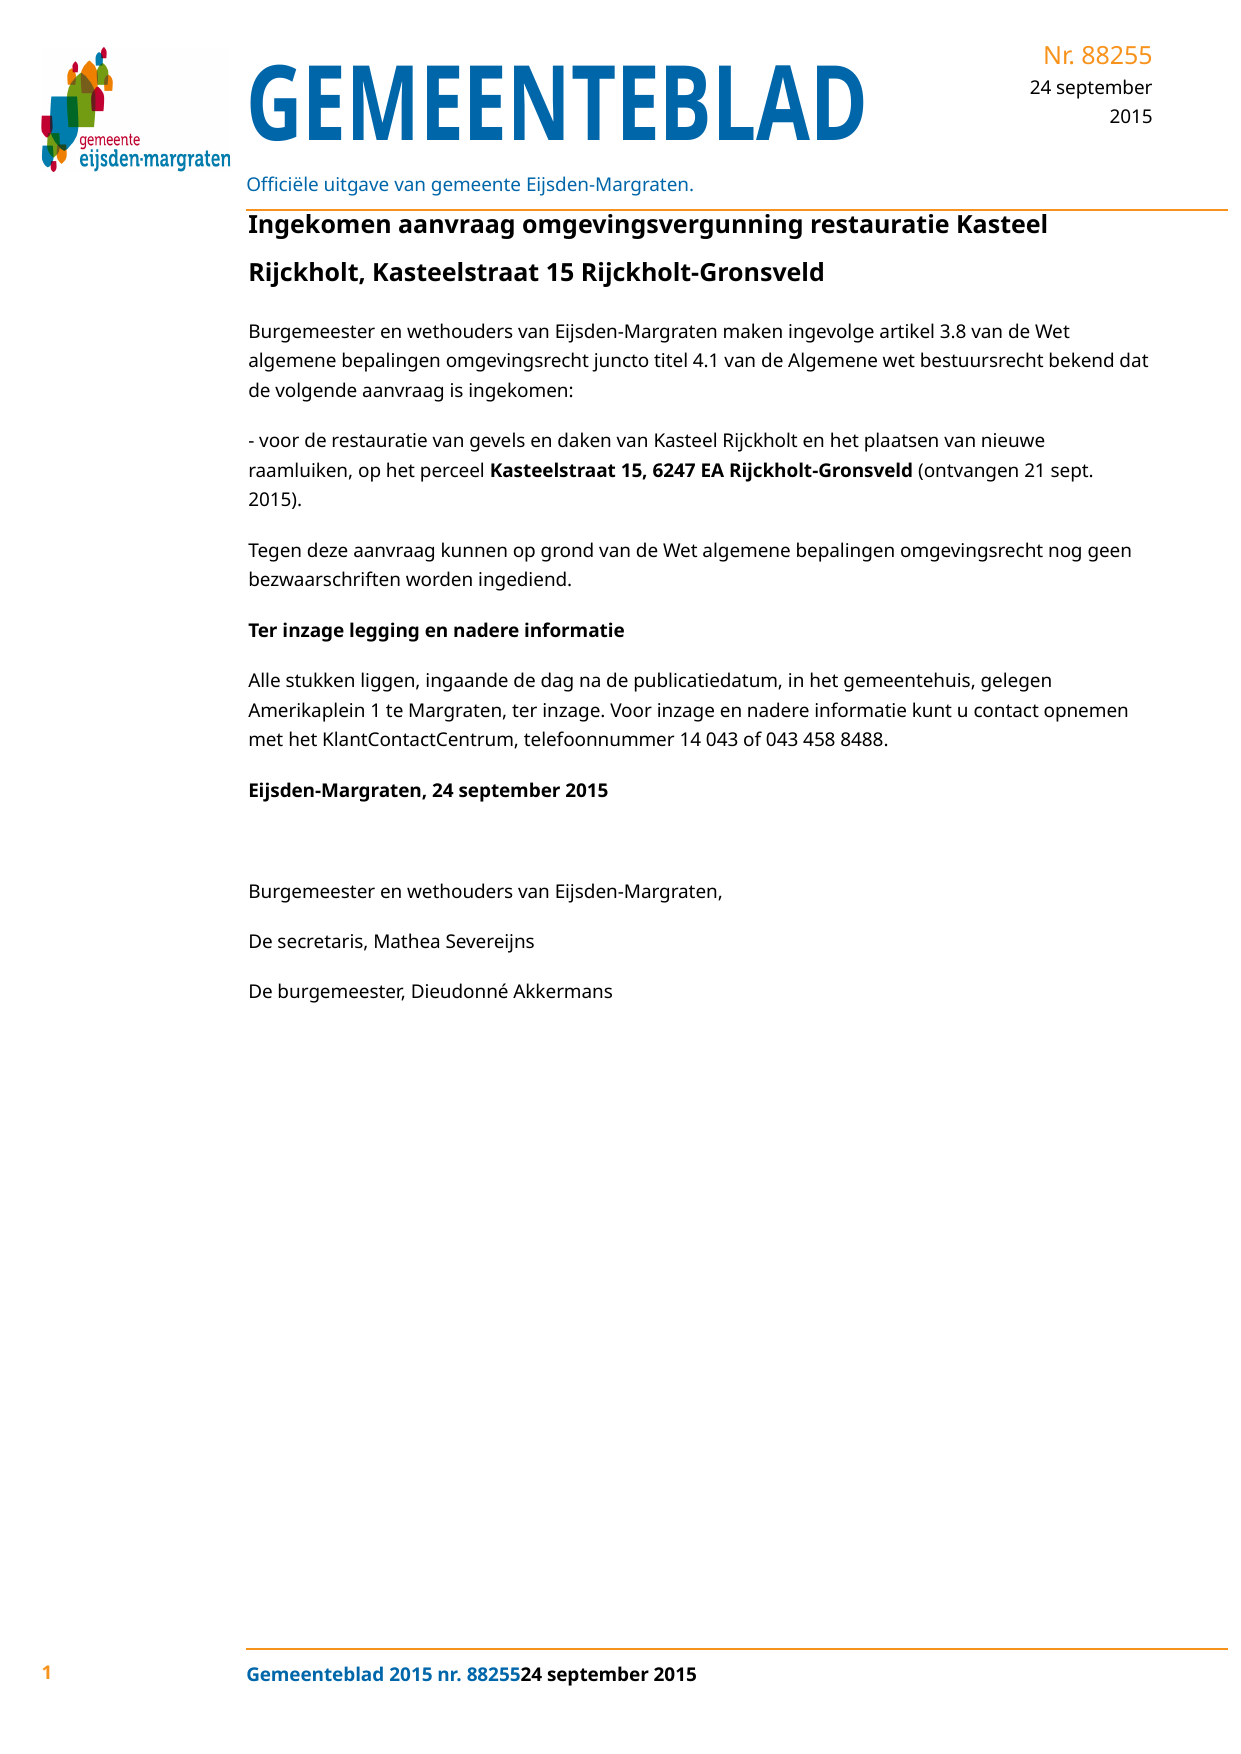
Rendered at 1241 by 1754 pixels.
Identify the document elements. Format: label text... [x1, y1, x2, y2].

text Burgemeester en wethouders van Eijsden-Margraten maken ingevolge artikel 3.8 van de Wet algemene bepalingen omgevingsrecht juncto titel 4.1 van de Algemene wet bestuursrecht bekend dat de volgende aanvraag is ingekomen: [248, 318, 1152, 403]
text Tegen deze aanvraag kunnen op grond van de Wet algemene bepalingen omgevingsrecht nog geen bezwaarschriften worden ingediend. [248, 537, 1152, 592]
text Ingekomen aanvraag omgevingsvergunning restauratie Kasteel Rijckholt, Kasteelstraat 15 Rijckholt-Gronsveld [248, 211, 1152, 288]
text Ter inzage legging en nadere informatie [248, 617, 1152, 643]
text Burgemeester en wethouders van Eijsden-Margraten, [248, 878, 1152, 904]
picture [41, 47, 231, 172]
text De burgemeester, Dieudonné Akkermans [248, 979, 1152, 1004]
text - voor de restauratie van gevels en daken van Kasteel Rijckholt en het plaatsen van nieuwe raamluiken, op het perceel Kasteelstraat 15, 6247 EA Rijckholt-Gronsveld (ontvangen 21 sept. 2015). [248, 427, 1152, 512]
text Eijsden-Margraten, 24 september 2015 [248, 777, 1152, 803]
text Alle stukken liggen, ingaande de dag na de publicatiedatum, in het gemeentehuis, gelegen Amerikaplein 1 te Margraten, ter inzage. Voor inzage en nadere informatie kunt u contact opnemen met het KlantContactCentrum, telefoonnummer 14 043 of 043 458 8488. [248, 667, 1152, 752]
text De secretaris, Mathea Severeijns [248, 928, 1152, 954]
